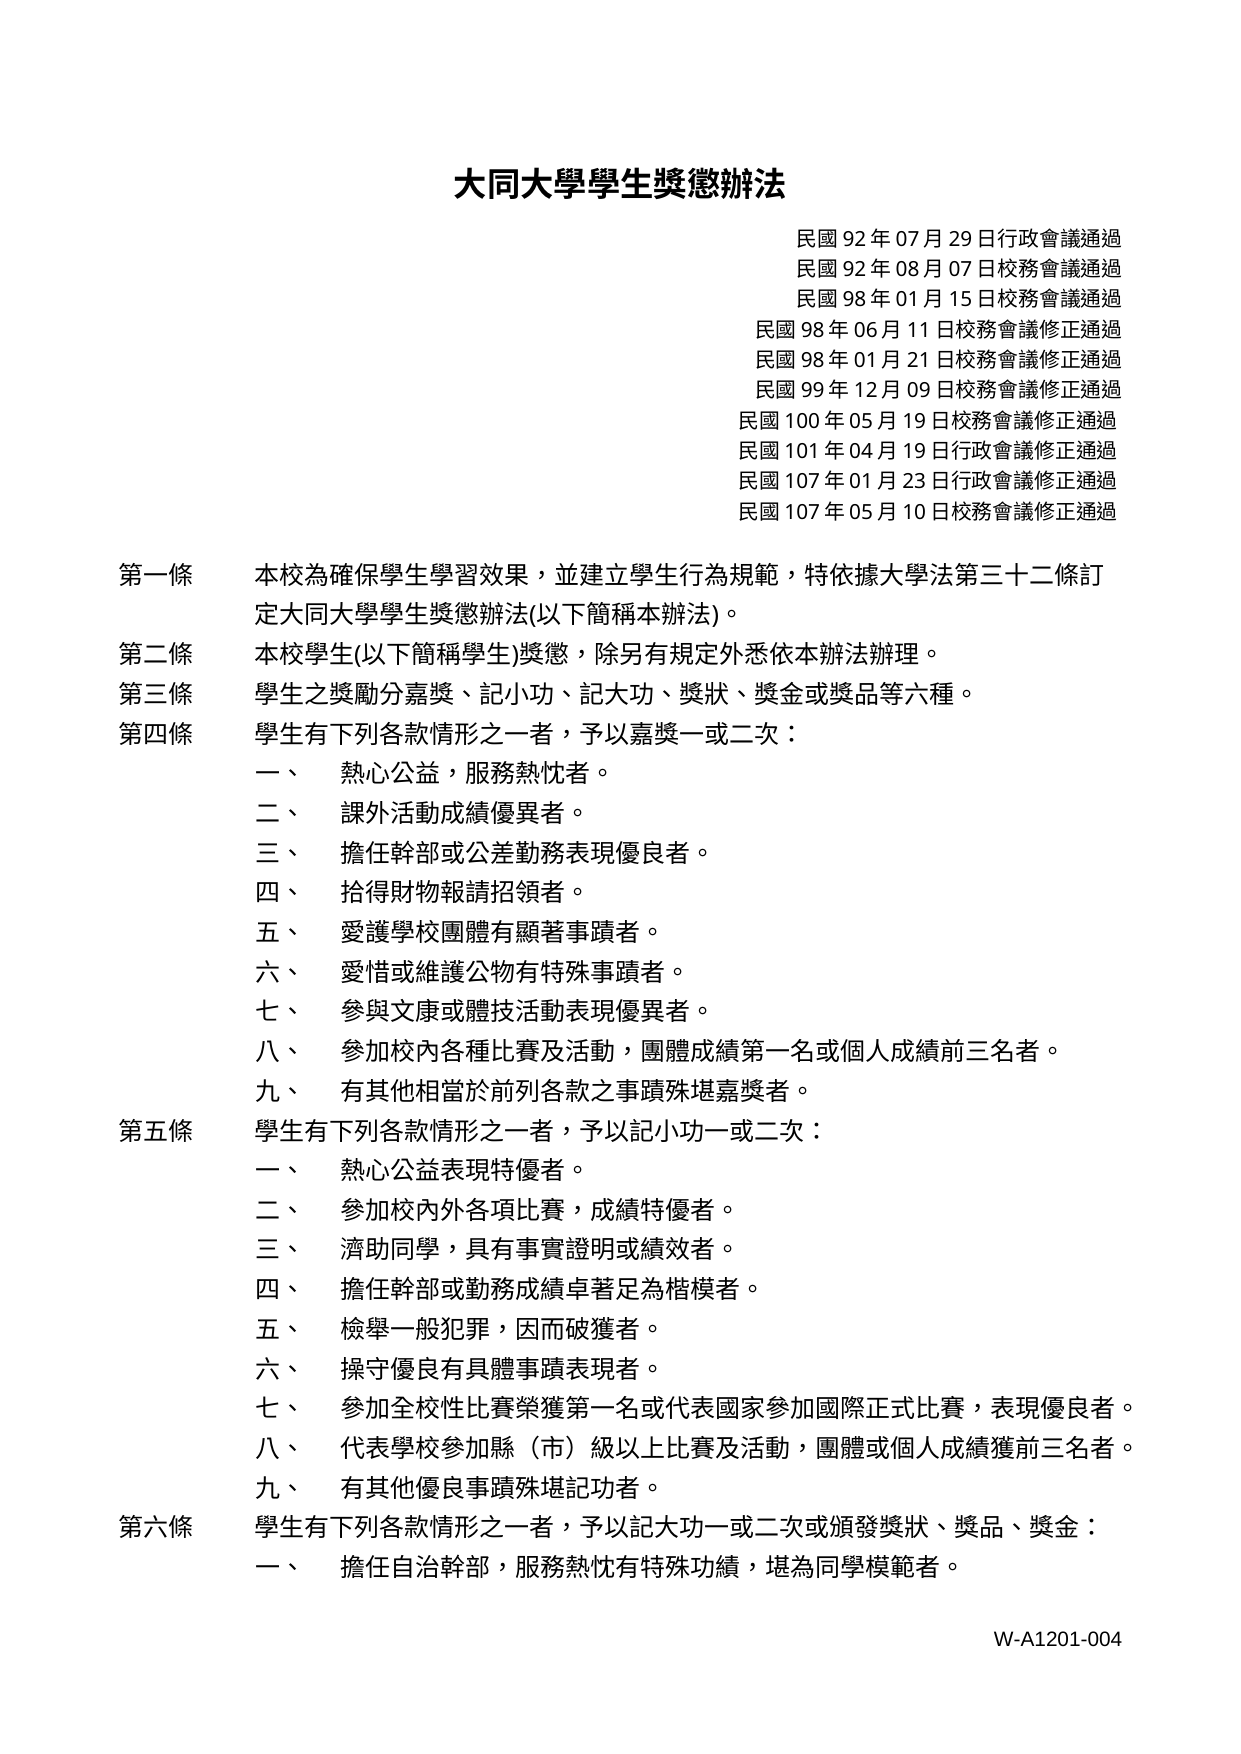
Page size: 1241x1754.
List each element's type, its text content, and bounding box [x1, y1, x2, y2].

list 本校學生(以下簡稱學生)獎懲，除另有規定外悉依本辦法辦理。 [118, 633, 1122, 673]
list 擔任自治幹部，服務熱忱有特殊功績，堪為同學模範者。 [242, 1546, 1122, 1586]
list 課外活動成績優異者。 [242, 792, 1122, 831]
list 本校為確保學生學習效果，並建立學生行為規範，特依據大學法第三十二條訂定大同大學學生獎懲辦法(以下簡稱本辦法)。 [118, 554, 1122, 633]
list 愛惜或維護公物有特殊事蹟者。 [242, 951, 1122, 990]
text 民國98年01月21日校務會議修正通過 [118, 343, 1122, 374]
list 熱心公益表現特優者。 [242, 1149, 1122, 1189]
list 有其他優良事蹟殊堪記功者。 [242, 1466, 1122, 1506]
list 檢舉一般犯罪，因而破獲者。 [242, 1308, 1122, 1347]
text 大同大學學生獎懲辦法 [118, 143, 1122, 222]
list 代表學校參加縣（市）級以上比賽及活動，團體或個人成績獲前三名者。 [242, 1427, 1122, 1466]
list 參與文康或體技活動表現優異者。 [242, 990, 1122, 1030]
list 愛護學校團體有顯著事蹟者。 [242, 911, 1122, 951]
list 操守優良有具體事蹟表現者。 [242, 1347, 1122, 1387]
list 學生之獎勵分嘉獎、記小功、記大功、獎狀、獎金或獎品等六種。 [118, 673, 1122, 712]
list 參加全校性比賽榮獲第一名或代表國家參加國際正式比賽，表現優良者。 [242, 1387, 1122, 1427]
list 擔任幹部或公差勤務表現優良者。 [242, 831, 1122, 871]
text 民國107年01月23日行政會議修正通過 [118, 464, 1122, 495]
text 民國98年06月11日校務會議修正通過 [118, 313, 1122, 343]
text 民國100年05月19日校務會議修正通過 [118, 404, 1122, 434]
list 學生有下列各款情形之一者，予以記大功一或二次或頒發獎狀、獎品、獎金： [118, 1506, 1122, 1546]
list 參加校內各種比賽及活動，團體成績第一名或個人成績前三名者。 [242, 1030, 1122, 1069]
list 濟助同學，具有事實證明或績效者。 [242, 1228, 1122, 1268]
text 民國92年07月29日行政會議通過 民國92年08月07日校務會議通過 民國98年01月15日校務會議通過 [118, 222, 1122, 313]
list 拾得財物報請招領者。 [242, 871, 1122, 911]
list 參加校內外各項比賽，成績特優者。 [242, 1189, 1122, 1228]
list 擔任幹部或勤務成績卓著足為楷模者。 [242, 1268, 1122, 1308]
text 民國107年05月10日校務會議修正通過 [118, 495, 1122, 525]
text 民國101年04月19日行政會議修正通過 [118, 434, 1122, 464]
list 學生有下列各款情形之一者，予以嘉獎一或二次： [118, 712, 1122, 752]
list 有其他相當於前列各款之事蹟殊堪嘉獎者。 [242, 1069, 1122, 1109]
list 學生有下列各款情形之一者，予以記小功一或二次： [118, 1109, 1122, 1149]
text 民國99年12月09日校務會議修正通過 [118, 374, 1122, 404]
list 熱心公益，服務熱忱者。 [242, 752, 1122, 792]
